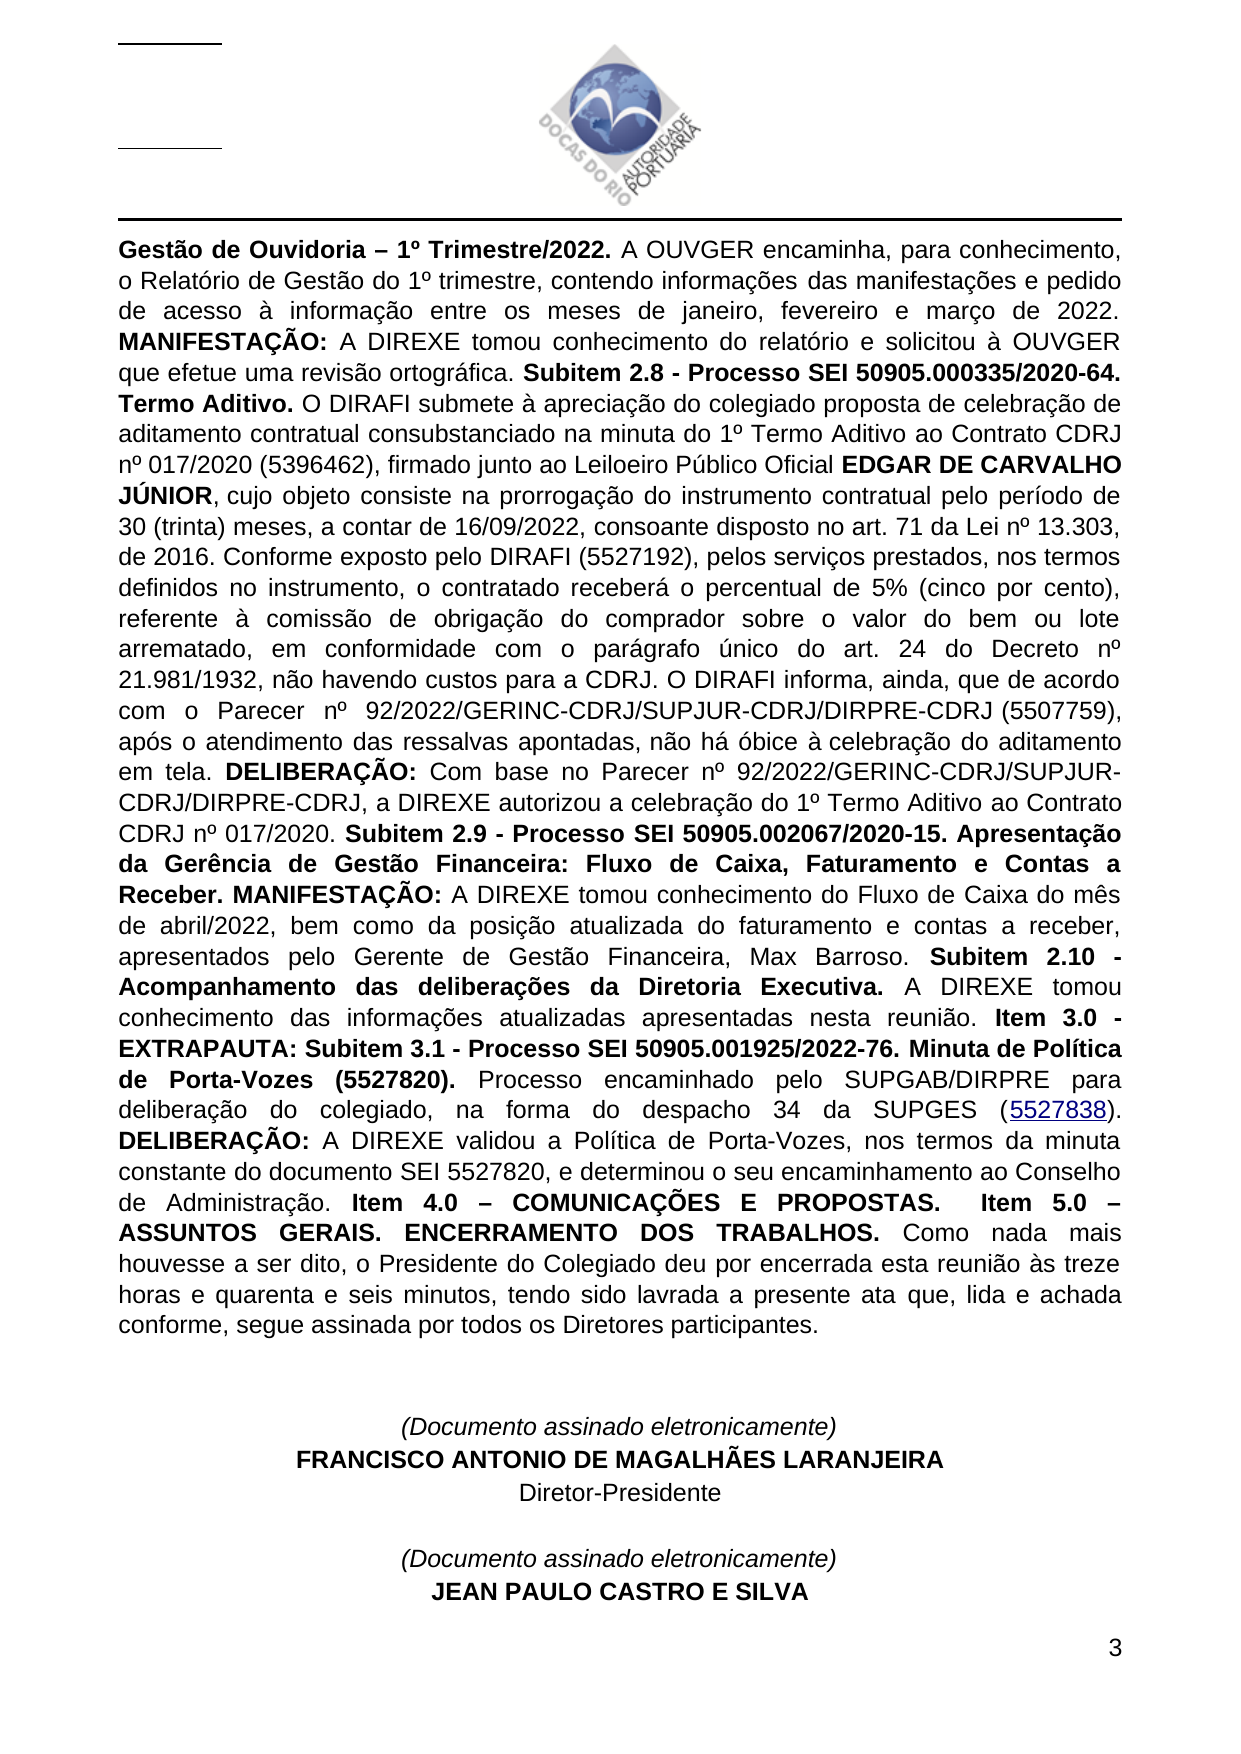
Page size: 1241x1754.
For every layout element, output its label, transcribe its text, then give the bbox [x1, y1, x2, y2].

text (Documento assinado eletronicamente) [118, 1412, 1122, 1440]
text Diretor-Presidente [118, 1478, 1122, 1506]
text FRANCISCO ANTONIO DE MAGALHÃES LARANJEIRA [118, 1445, 1122, 1473]
text (Documento assinado eletronicamente) [118, 1544, 1122, 1572]
text Gestão de Ouvidoria – 1º Trimestre/2022. A OUVGER encaminha, para conhecimento, o Relatório de Gestão do 1º trimestre, contendo informações das manifestações e pedido de acesso à informação entre os meses de janeiro, fevereiro e março de 2022. MANIFESTAÇÃO: A DIREXE tomou conhecimento do relatório e solicitou à OUVGER que efetue uma revisão ortográfica. Subitem 2.8 - Processo SEI 50905.000335/2020-64. Termo Aditivo. O DIRAFI submete à apreciação do colegiado proposta de celebração de aditamento contratual consubstanciado na minuta do 1º Termo Aditivo ao Contrato CDRJ nº 017/2020 (5396462), firmado junto ao Leiloeiro Público Oficial EDGAR DE CARVALHO JÚNIOR, cujo objeto consiste na prorrogação do instrumento contratual pelo período de 30 (trinta) meses, a contar de 16/09/2022, consoante disposto no art. 71 da Lei nº 13.303, de 2016. Conforme exposto pelo DIRAFI (5527192), pelos serviços prestados, nos termos definidos no instrumento, o contratado receberá o percentual de 5% (cinco por cento), referente à comissão de obrigação do comprador sobre o valor do bem ou lote arrematado, em conformidade com o parágrafo único do art. 24 do Decreto nº 21.981/1932, não havendo custos para a CDRJ. O DIRAFI informa, ainda, que de acordo com o Parecer nº 92/2022/GERINC-CDRJ/SUPJUR-CDRJ/DIRPRE-CDRJ (5507759), após o atendimento das ressalvas apontadas, não há óbice à celebração do aditamento em tela. DELIBERAÇÃO: Com base no Parecer nº 92/2022/GERINC-CDRJ/SUPJUR-CDRJ/DIRPRE-CDRJ, a DIREXE autorizou a celebração do 1º Termo Aditivo ao Contrato CDRJ nº 017/2020. Subitem 2.9 - Processo SEI 50905.002067/2020-15. Apresentação da Gerência de Gestão Financeira: Fluxo de Caixa, Faturamento e Contas a Receber. MANIFESTAÇÃO: A DIREXE tomou conhecimento do Fluxo de Caixa do mês de abril/2022, bem como da posição atualizada do faturamento e contas a receber, apresentados pelo Gerente de Gestão Financeira, Max Barroso. Subitem 2.10 - Acompanhamento das deliberações da Diretoria Executiva. A DIREXE tomou conhecimento das informações atualizadas apresentadas nesta reunião. Item 3.0 - EXTRAPAUTA: Subitem 3.1 - Processo SEI 50905.001925/2022-76. Minuta de Política de Porta-Vozes (5527820). Processo encaminhado pelo SUPGAB/DIRPRE para deliberação do colegiado, na forma do despacho 34 da SUPGES (5527838). DELIBERAÇÃO: A DIREXE validou a Política de Porta-Vozes, nos termos da minuta constante do documento SEI 5527820, e determinou o seu encaminhamento ao Conselho de Administração. Item 4.0 – COMUNICAÇÕES E PROPOSTAS. Item 5.0 – ASSUNTOS GERAIS. ENCERRAMENTO DOS TRABALHOS. Como nada mais houvesse a ser dito, o Presidente do Colegiado deu por encerrada esta reunião às treze horas e quarenta e seis minutos, tendo sido lavrada a presente ata que, lida e achada conforme, segue assinada por todos os Diretores participantes. [118, 235, 1122, 1339]
text JEAN PAULO CASTRO E SILVA [118, 1577, 1122, 1606]
